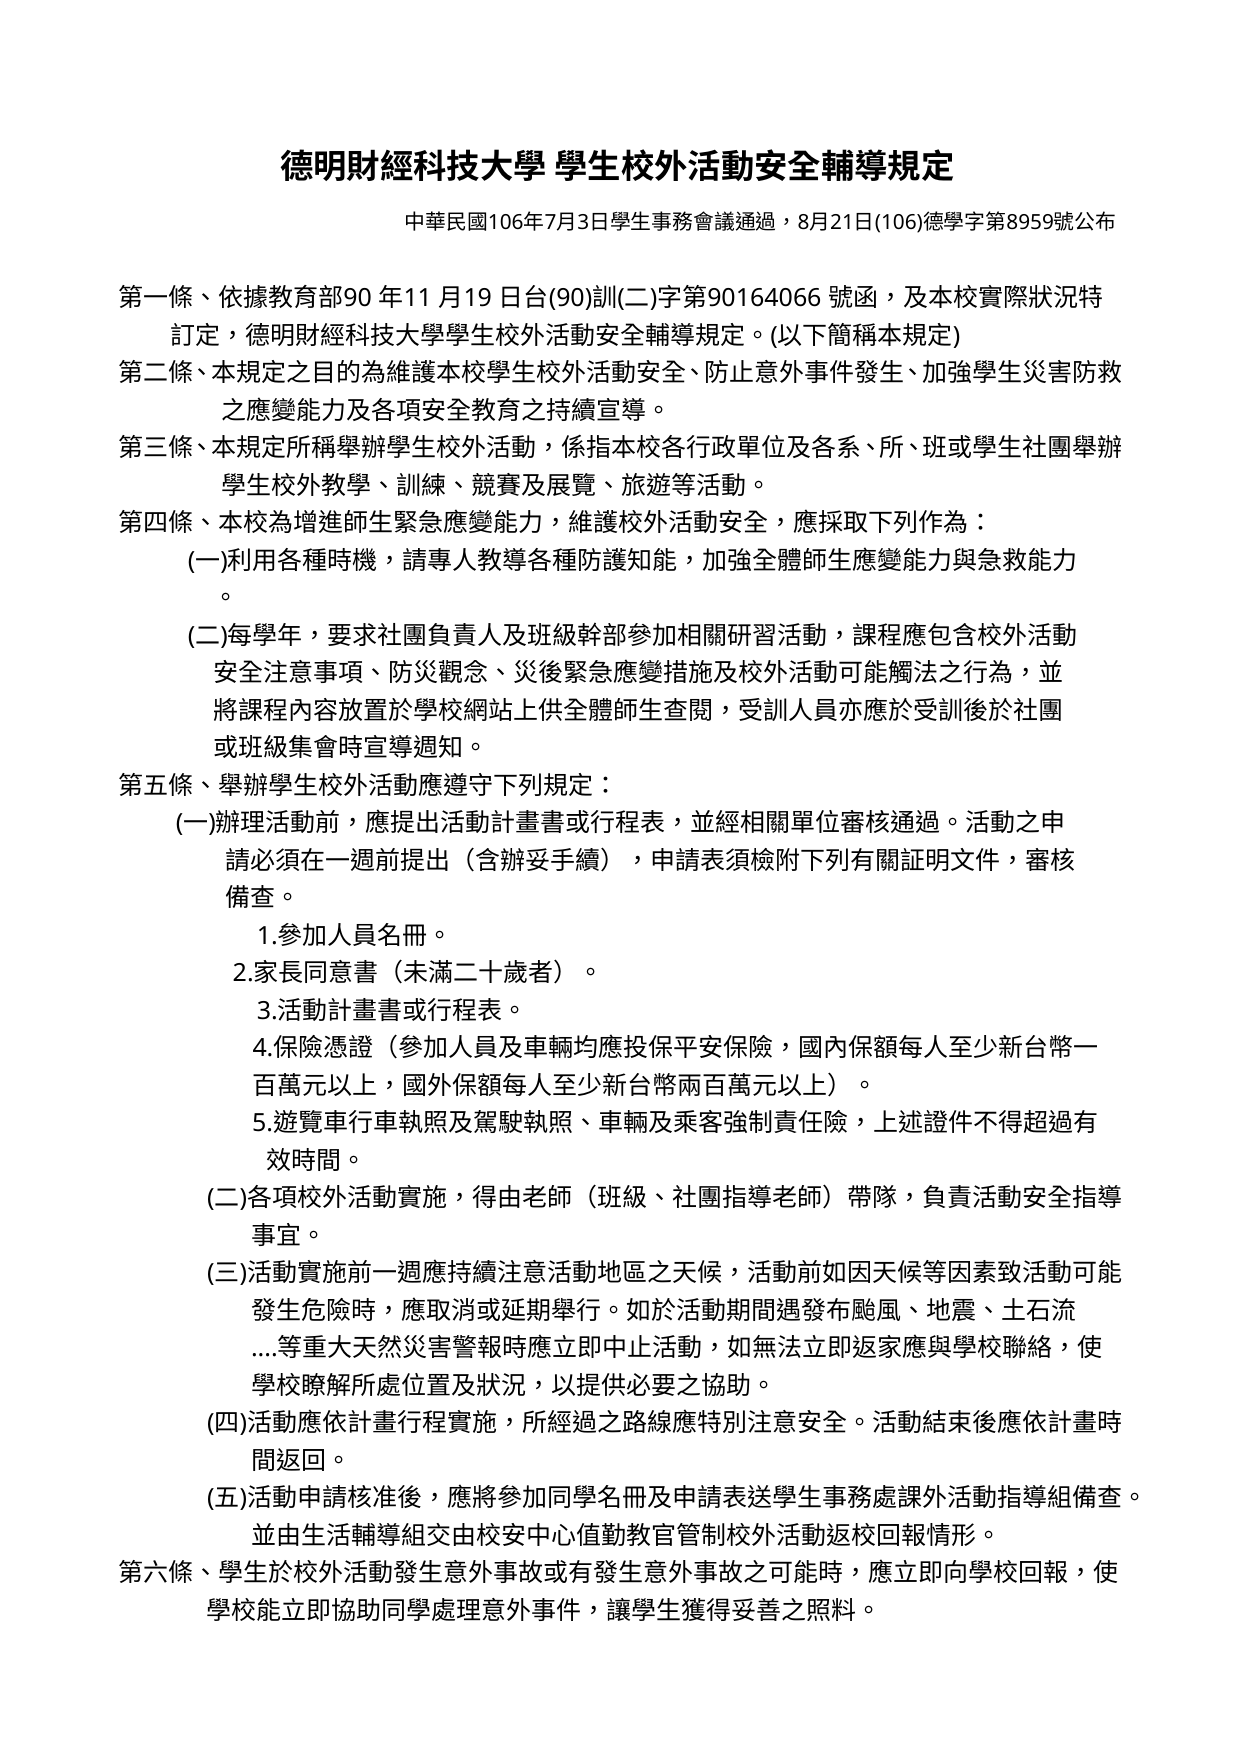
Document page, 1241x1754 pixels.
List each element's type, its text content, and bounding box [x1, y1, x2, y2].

text (二)每學年，要求社團負責人及班級幹部參加相關研習活動，課程應包含校外活動 安全注意事項、防災觀念、災後緊急應變措施及校外活動可能觸法之行為，並 將課程內容放置於學校網站上供全體師生查閱，受訓人員亦應於受訓後於社團 或班級集會時宣導週知。 [168, 614, 1122, 764]
text 4.保險憑證（參加人員及車輛均應投保平安保險，國內保額每人至少新台幣一 百萬元以上，國外保額每人至少新台幣兩百萬元以上）。 [226, 1027, 1122, 1102]
text 德明財經科技大學 學生校外活動安全輔導規定 [118, 127, 1116, 202]
text (二)各項校外活動實施，得由老師（班級、社團指導老師）帶隊，負責活動安全指導事宜。 [207, 1177, 1122, 1252]
text 1.參加人員名冊。 2.家長同意書（未滿二十歲者）。 [207, 914, 1122, 989]
text 第二條、本規定之目的為維護本校學生校外活動安全、防止意外事件發生、加強學生災害防救之應變能力及各項安全教育之持續宣導。 [118, 352, 1122, 427]
text 第一條、依據教育部90 年11 月19 日台(90)訓(二)字第90164066 號函，及本校實際狀況特 訂定，德明財經科技大學學生校外活動安全輔導規定。(以下簡稱本規定) [118, 277, 1122, 352]
text (五)活動申請核准後，應將參加同學名冊及申請表送學生事務處課外活動指導組備查。並由生活輔導組交由校安中心值勤教官管制校外活動返校回報情形。 [207, 1477, 1122, 1552]
text 3.活動計畫書或行程表。 [207, 989, 1122, 1027]
text (四)活動應依計畫行程實施，所經過之路線應特別注意安全。活動結束後應依計畫時間返回。 [207, 1402, 1122, 1477]
text 5.遊覽車行車執照及駕駛執照、車輛及乘客強制責任險，上述證件不得超過有 效時間。 [251, 1102, 1122, 1177]
text 第六條、學生於校外活動發生意外事故或有發生意外事故之可能時，應立即向學校回報，使 學校能立即協助同學處理意外事件，讓學生獲得妥善之照料。 [118, 1552, 1122, 1627]
text (一)辦理活動前，應提出活動計畫書或行程表，並經相關單位審核通過。活動之申 請必須在一週前提出（含辦妥手續），申請表須檢附下列有關証明文件，審核 備查。 [143, 802, 1122, 914]
text 第三條、本規定所稱舉辦學生校外活動，係指本校各行政單位及各系、所、班或學生社團舉辦學生校外教學、訓練、競賽及展覽、旅遊等活動。 [118, 427, 1122, 502]
text (一)利用各種時機，請專人教導各種防護知能，加強全體師生應變能力與急救能力 。 [168, 539, 1122, 614]
text 第四條、本校為增進師生緊急應變能力，維護校外活動安全，應採取下列作為： [118, 502, 1122, 539]
text (三)活動實施前一週應持續注意活動地區之天候，活動前如因天候等因素致活動可能發生危險時，應取消或延期舉行。如於活動期間遇發布颱風、地震、土石流 ....等重大天然災害警報時應立即中止活動，如無法立即返家應與學校聯絡，使學校瞭解所處位置及狀況，以提供必要之協助。 [207, 1252, 1122, 1402]
text 第五條、舉辦學生校外活動應遵守下列規定： [118, 764, 1122, 802]
text 中華民國106年7月3日學生事務會議通過，8月21日(106)德學字第8959號公布 [118, 202, 1116, 239]
